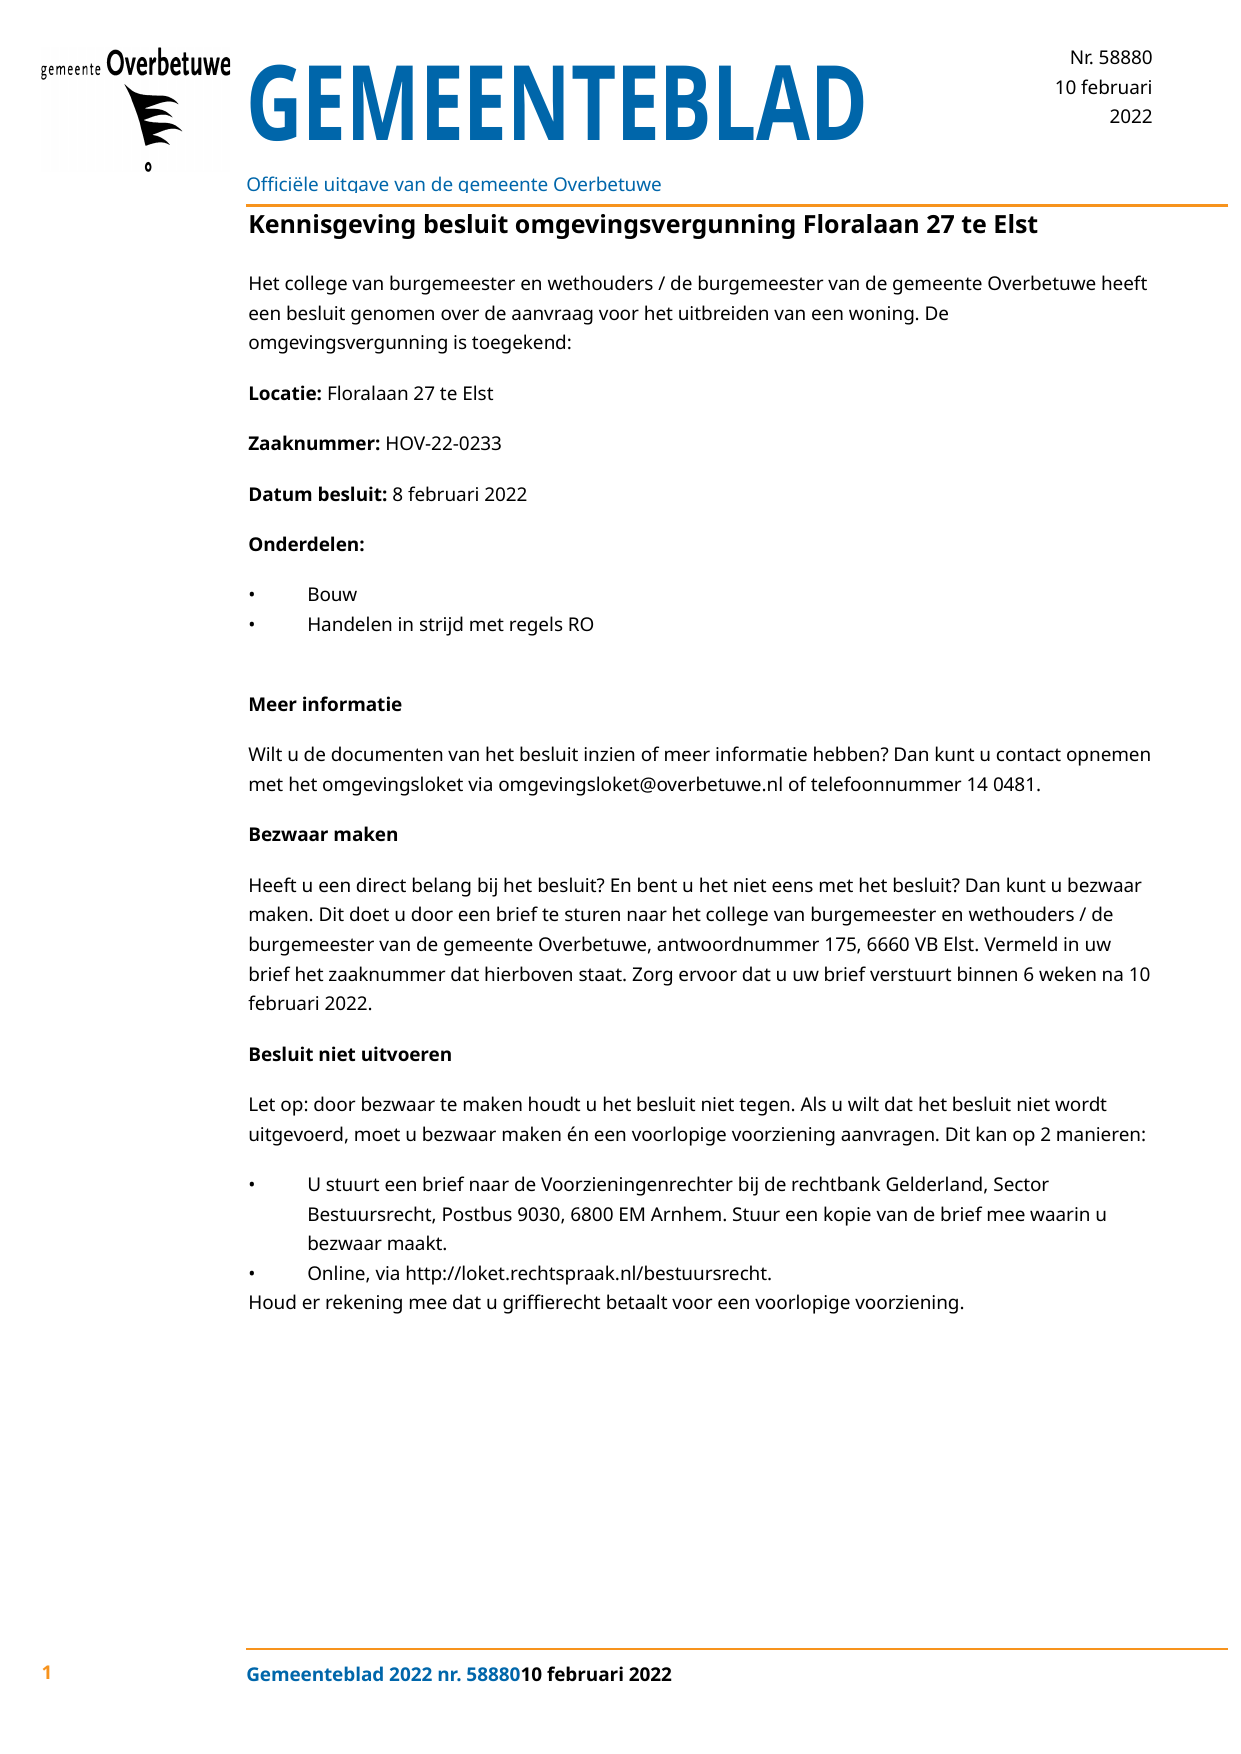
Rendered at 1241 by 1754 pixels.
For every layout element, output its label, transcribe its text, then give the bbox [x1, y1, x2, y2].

text Meer informatie [248, 691, 1152, 717]
text Het college van burgemeester en wethouders / de burgemeester van de gemeente Overbetuwe heeft een besluit genomen over de aanvraag voor het uitbreiden van een woning. De omgevingsvergunning is toegekend: [248, 270, 1152, 355]
text Datum besluit: 8 februari 2022 [248, 481, 1152, 506]
list Online, via http://loket.rechtspraak.nl/bestuursrecht. [248, 1260, 1152, 1286]
text Houd er rekening mee dat u griffierecht betaalt voor een voorlopige voorziening. [248, 1289, 1152, 1315]
text Onderdelen: [248, 531, 1152, 557]
list U stuurt een brief naar de Voorzieningenrechter bij de rechtbank Gelderland, Sector Bestuursrecht, Postbus 9030, 6800 EM Arnhem. Stuur een kopie van de brief mee waarin u bezwaar maakt. [248, 1171, 1152, 1256]
text Locatie: Floralaan 27 te Elst [248, 380, 1152, 406]
picture [41, 47, 231, 172]
text Kennisgeving besluit omgevingsvergunning Floralaan 27 te Elst [248, 207, 1152, 241]
list Handelen in strijd met regels RO [248, 611, 1152, 637]
text Let op: door bezwaar te maken houdt u het besluit niet tegen. Als u wilt dat het besluit niet wordt uitgevoerd, moet u bezwaar maken én een voorlopige voorziening aanvragen. Dit kan op 2 manieren: [248, 1091, 1152, 1146]
text Zaaknummer: HOV-22-0233 [248, 430, 1152, 456]
text Wilt u de documenten van het besluit inzien of meer informatie hebben? Dan kunt u contact opnemen met het omgevingsloket via omgevingsloket@overbetuwe.nl of telefoonnummer 14 0481. [248, 742, 1152, 797]
text Besluit niet uitvoeren [248, 1041, 1152, 1066]
text Heeft u een direct belang bij het besluit? En bent u het niet eens met het besluit? Dan kunt u bezwaar maken. Dit doet u door een brief te sturen naar het college van burgemeester en wethouders / de burgemeester van de gemeente Overbetuwe, antwoordnummer 175, 6660 VB Elst. Vermeld in uw brief het zaaknummer dat hierboven staat. Zorg ervoor dat u uw brief verstuurt binnen 6 weken na 10 februari 2022. [248, 872, 1152, 1016]
text Bezwaar maken [248, 822, 1152, 847]
list Bouw [248, 582, 1152, 607]
